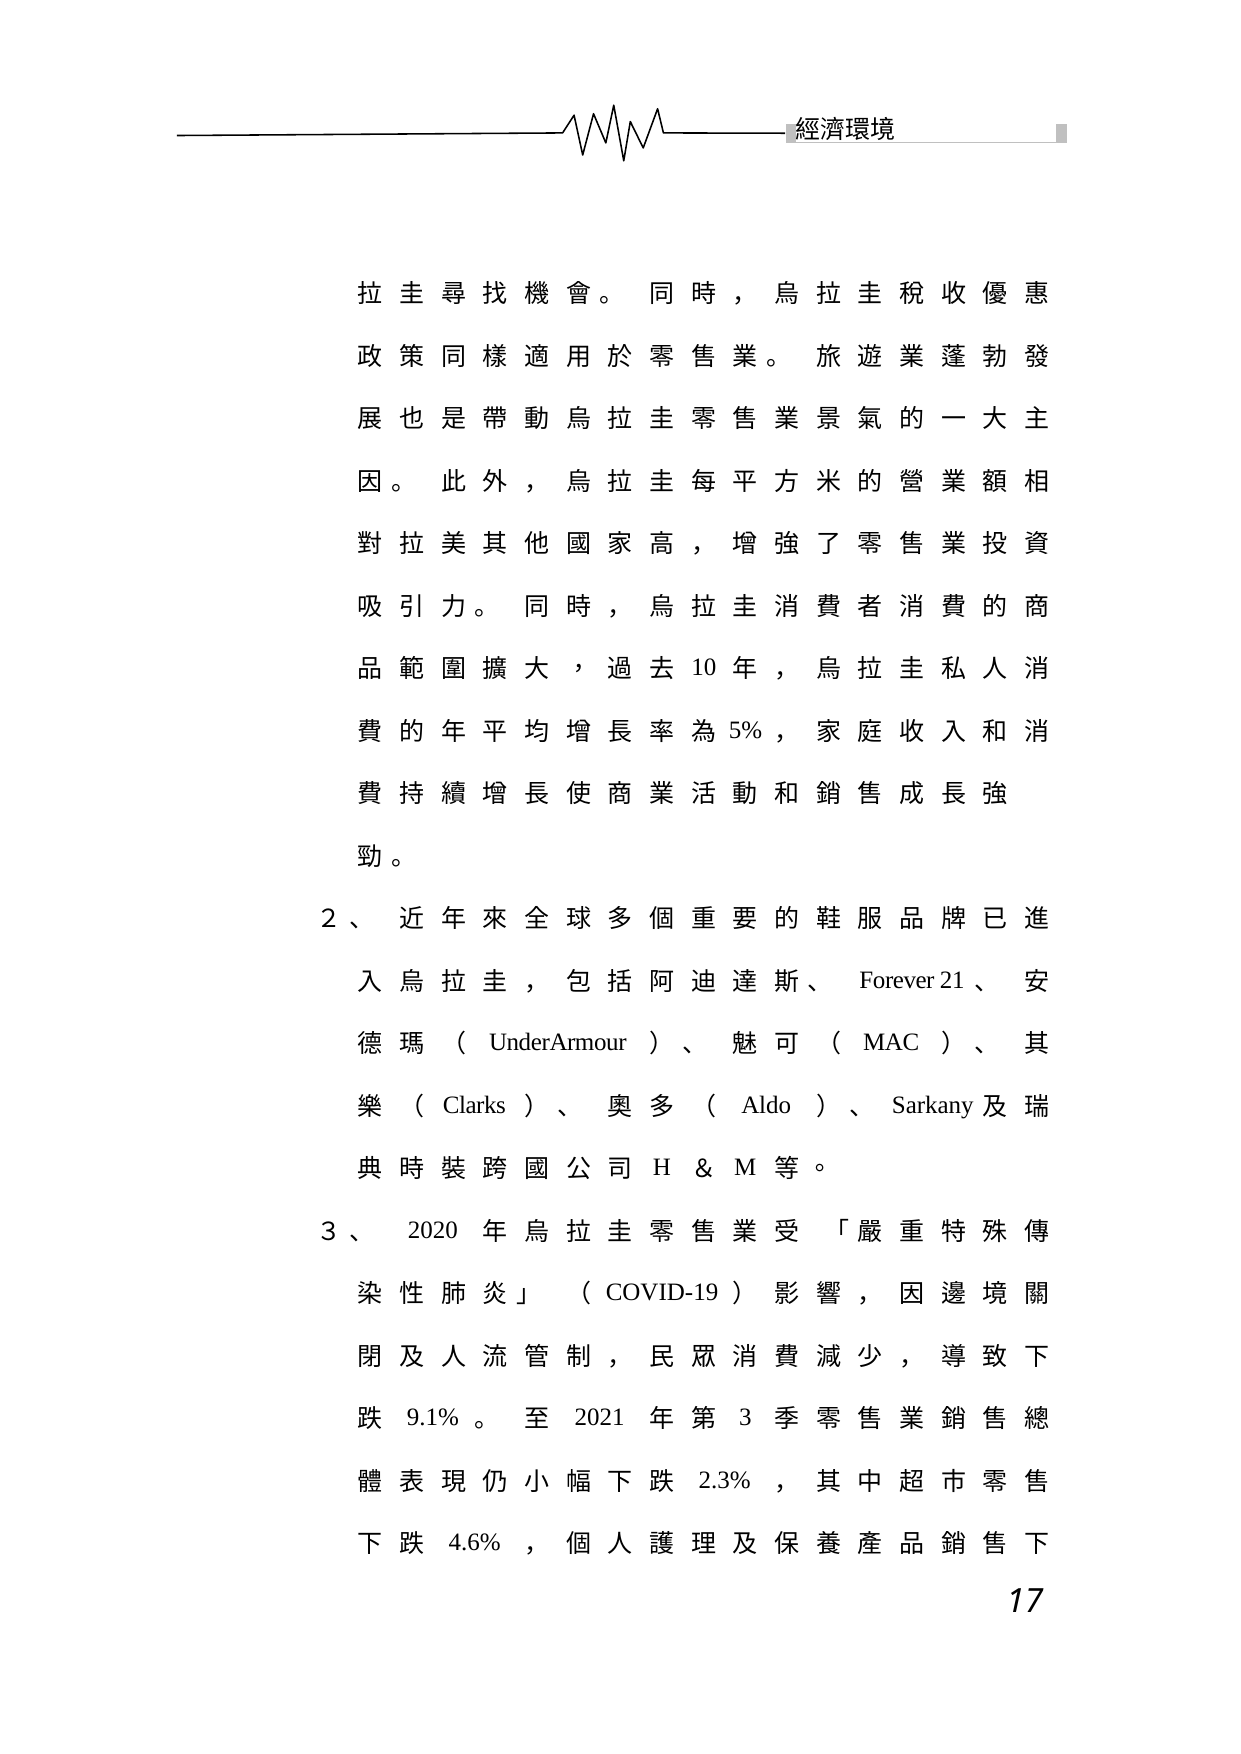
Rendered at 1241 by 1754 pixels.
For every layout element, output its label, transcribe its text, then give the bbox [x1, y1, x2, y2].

text 拉圭尋找機會。同時，烏拉圭稅收優惠政策同樣適用於零售業。旅遊業蓬勃發展也是帶動烏拉圭零售業景氣的一大主因。此外，烏拉圭每平方米的營業額相對拉美其他國家高，增強了零售業投資吸引力。同時，烏拉圭消費者消費的商品範圍擴大，過去10年，烏拉圭私人消費的年平均增長率為5%，家庭收入和消費持續增長使商業活動和銷售成長強勁。 [281, 250, 1058, 875]
text ２、近年來全球多個重要的鞋服品牌已進入烏拉圭，包括阿迪達斯、Forever 21、安德瑪（UnderArmour）、魅可（MAC）、其樂（Clarks）、奧多（Aldo）、Sarkany及瑞典時裝跨國公司H＆M等。 [281, 875, 1058, 1188]
text ３、2020年烏拉圭零售業受「嚴重特殊傳染性肺炎」（COVID-19）影響，因邊境關閉及人流管制，民眾消費減少，導致下跌9.1%。至2021年第3季零售業銷售總體表現仍小幅下跌2.3%，其中超市零售下跌4.6%，個人護理及保養產品銷售下 [281, 1188, 1058, 1563]
